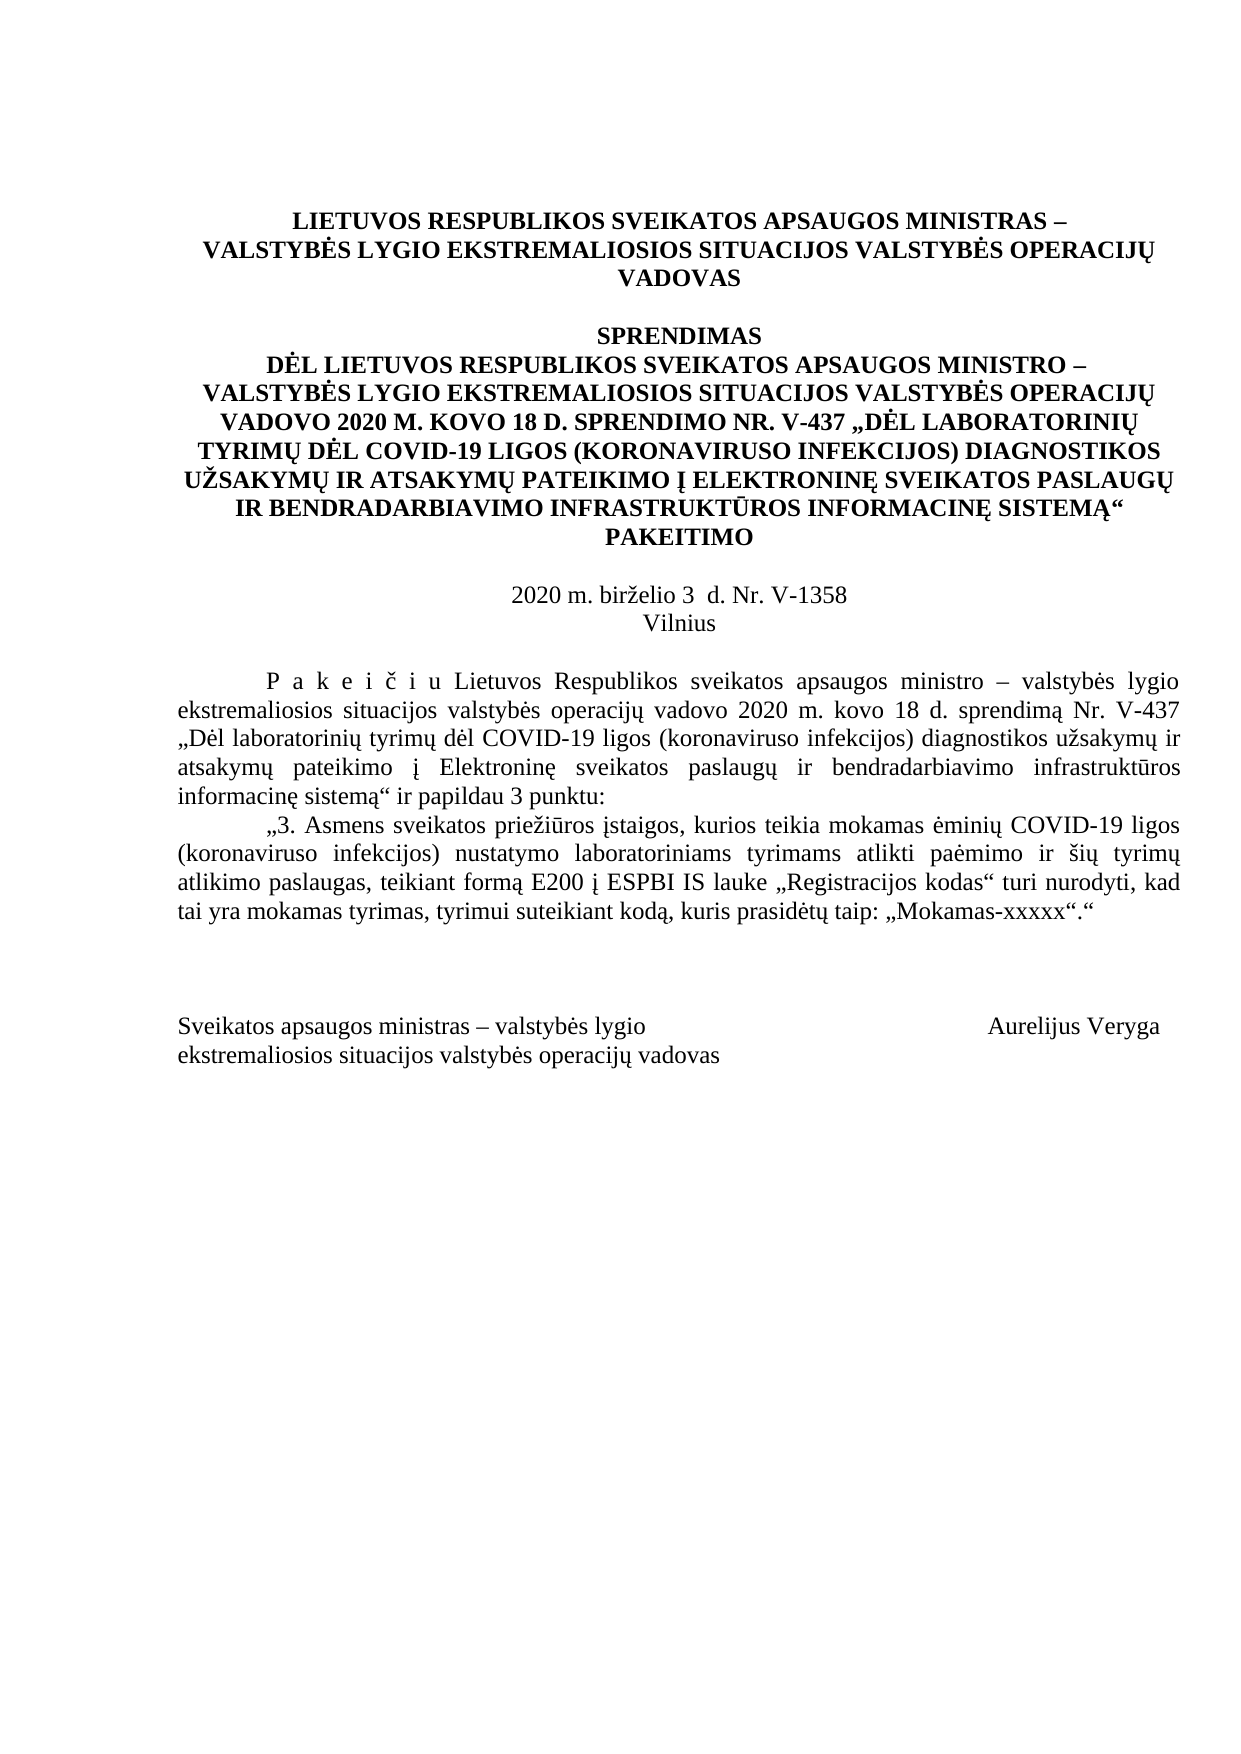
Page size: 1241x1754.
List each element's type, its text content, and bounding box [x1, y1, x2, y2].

text 2020 m. birželio 3 d. Nr. V-1358 [177, 580, 1181, 608]
text VALSTYBĖS LYGIO EKSTREMALIOSIOS SITUACIJOS VALSTYBĖS OPERACIJŲ VADOVAS [177, 235, 1181, 292]
text LIETUVOS RESPUBLIKOS SVEIKATOS APSAUGOS MINISTRAS – [177, 206, 1181, 235]
text Vilnius [177, 608, 1181, 637]
text P a k e i č i u Lietuvos Respublikos sveikatos apsaugos ministro – valstybės lygio ekstremaliosios situacijos valstybės operacijų vadovo 2020 m. kovo 18 d. sprendimą Nr. V-437 „Dėl laboratorinių tyrimų dėl COVID-19 ligos (koronaviruso infekcijos) diagnostikos užsakymų ir atsakymų pateikimo į Elektroninę sveikatos paslaugų ir bendradarbiavimo infrastruktūros informacinę sistemą“ ir papildau 3 punktu: [177, 666, 1181, 810]
text SPRENDIMAS [177, 321, 1181, 350]
text „3. Asmens sveikatos priežiūros įstaigos, kurios teikia mokamas ėminių COVID-19 ligos (koronaviruso infekcijos) nustatymo laboratoriniams tyrimams atlikti paėmimo ir šių tyrimų atlikimo paslaugas, teikiant formą E200 į ESPBI IS lauke „Registracijos kodas“ turi nurodyti, kad tai yra mokamas tyrimas, tyrimui suteikiant kodą, kuris prasidėtų taip: „Mokamas-xxxxx“.“ [177, 810, 1181, 925]
text VALSTYBĖS LYGIO EKSTREMALIOSIOS SITUACIJOS VALSTYBĖS OPERACIJŲ VADOVO 2020 M. KOVO 18 D. SPRENDIMO NR. V-437 „DĖL LABORATORINIŲ TYRIMŲ DĖL COVID-19 LIGOS (KORONAVIRUSO INFEKCIJOS) DIAGNOSTIKOS UŽSAKYMŲ IR ATSAKYMŲ PATEIKIMO Į ELEKTRONINĘ SVEIKATOS PASLAUGŲ IR BENDRADARBIAVIMO INFRASTRUKTŪROS INFORMACINĘ SISTEMĄ“ PAKEITIMO [177, 378, 1181, 551]
text ekstremaliosios situacijos valstybės operacijų vadovas [177, 1040, 1181, 1068]
text DĖL LIETUVOS RESPUBLIKOS SVEIKATOS APSAUGOS MINISTRO – [177, 350, 1181, 378]
text Sveikatos apsaugos ministras – valstybės lygio Aurelijus Veryga [177, 1011, 1181, 1040]
